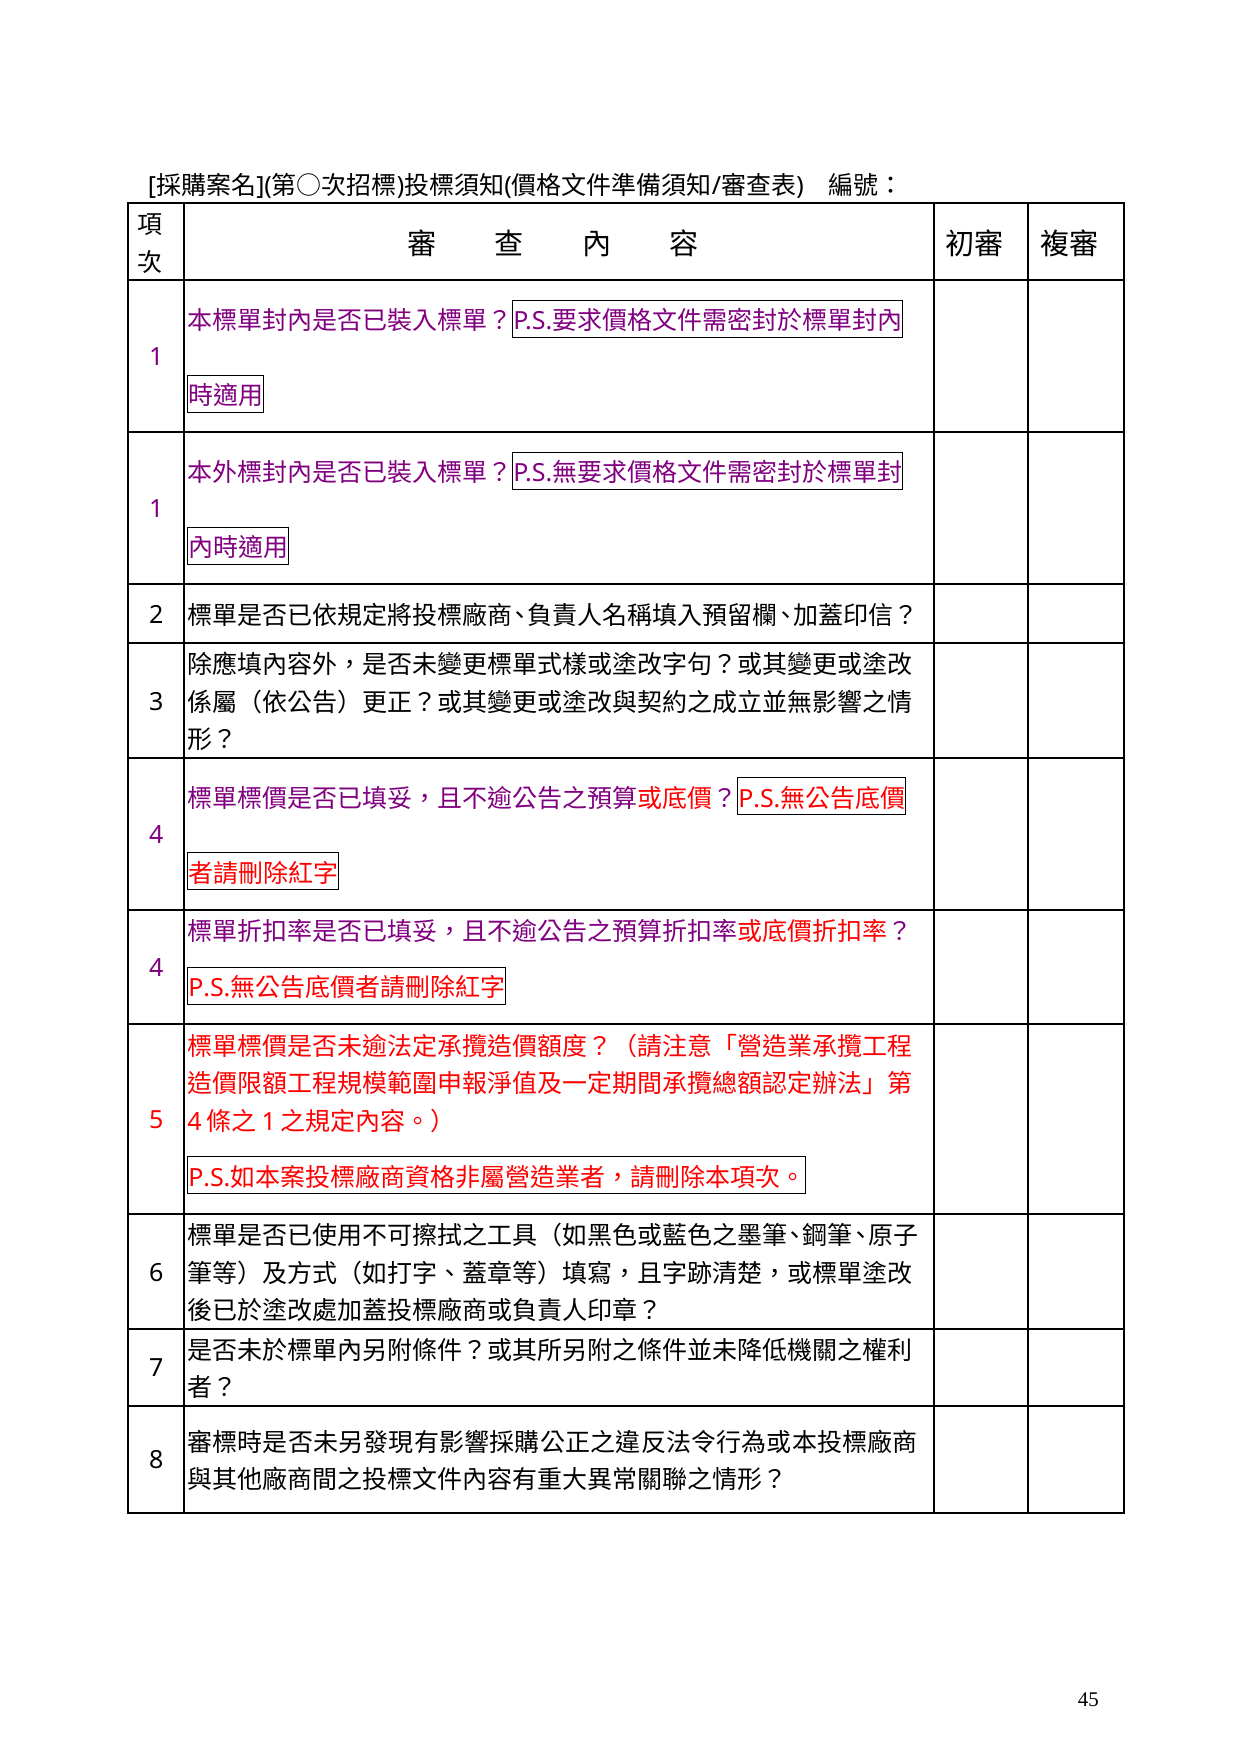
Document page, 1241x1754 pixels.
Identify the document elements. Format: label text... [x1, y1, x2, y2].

table_cell 是否未於標單內另附條件？或其所另附之條件並未降低機關之權利者？ [185, 1330, 933, 1404]
table_header 複審 [1029, 204, 1123, 279]
table_header 審 查 內 容 [185, 204, 933, 279]
table_cell 3 [129, 644, 183, 757]
table_cell [1029, 433, 1123, 583]
table_cell [935, 1407, 1027, 1512]
table_cell [935, 433, 1027, 583]
table_cell 本標單封內是否已裝入標單？P.S.要求價格文件需密封於標單封內時適用 [185, 281, 933, 431]
table_cell 1 [129, 281, 183, 431]
table_cell 除應填內容外，是否未變更標單式樣或塗改字句？或其變更或塗改係屬（依公告）更正？或其變更或塗改與契約之成立並無影響之情形？ [185, 644, 933, 757]
table_cell [935, 759, 1027, 909]
table_cell [935, 911, 1027, 1023]
table_cell [935, 1215, 1027, 1327]
table_cell 4 [129, 911, 183, 1023]
table_cell [1029, 759, 1123, 909]
table_cell 1 [129, 433, 183, 583]
table_cell 審標時是否未另發現有影響採購公正之違反法令行為或本投標廠商與其他廠商間之投標文件內容有重大異常關聯之情形？ [185, 1407, 933, 1512]
table_header 初審 [935, 204, 1027, 279]
table_cell [1029, 1407, 1123, 1512]
table_cell [935, 1330, 1027, 1404]
table_cell 標單是否已使用不可擦拭之工具（如黑色或藍色之墨筆、鋼筆、原子筆等）及方式（如打字、蓋章等）填寫，且字跡清楚，或標單塗改後已於塗改處加蓋投標廠商或負責人印章？ [185, 1215, 933, 1327]
table_cell 8 [129, 1407, 183, 1512]
table_cell [1029, 911, 1123, 1023]
text [採購案名](第○次招標)投標須知(價格文件準備須知/審查表) 編號： [148, 164, 1079, 202]
table_cell 標單是否已依規定將投標廠商、負責人名稱填入預留欄、加蓋印信？ [185, 585, 933, 642]
table_cell 6 [129, 1215, 183, 1327]
table_cell 標單標價是否已填妥，且不逾公告之預算或底價？P.S.無公告底價者請刪除紅字 [185, 759, 933, 909]
table_cell [935, 1025, 1027, 1213]
table_header 項次 [129, 204, 183, 279]
table_cell [935, 644, 1027, 757]
table_cell [1029, 1330, 1123, 1404]
table_cell [1029, 585, 1123, 642]
table_cell [935, 281, 1027, 431]
table_cell [1029, 1215, 1123, 1327]
table_cell [935, 585, 1027, 642]
table_cell [1029, 281, 1123, 431]
table_cell 2 [129, 585, 183, 642]
table_cell 4 [129, 759, 183, 909]
table_cell 7 [129, 1330, 183, 1404]
table_cell 本外標封內是否已裝入標單？P.S.無要求價格文件需密封於標單封內時適用 [185, 433, 933, 583]
table_cell 5 [129, 1025, 183, 1213]
table_cell 標單折扣率是否已填妥，且不逾公告之預算折扣率或底價折扣率？P.S.無公告底價者請刪除紅字 [185, 911, 933, 1023]
table_cell [1029, 644, 1123, 757]
table_cell 標單標價是否未逾法定承攬造價額度？（請注意「營造業承攬工程造價限額工程規模範圍申報淨值及一定期間承攬總額認定辦法」第4條之1之規定內容。） P.S.如本案投標廠商資格非屬營造業者，請刪除本項次。 [185, 1025, 933, 1213]
table_cell [1029, 1025, 1123, 1213]
